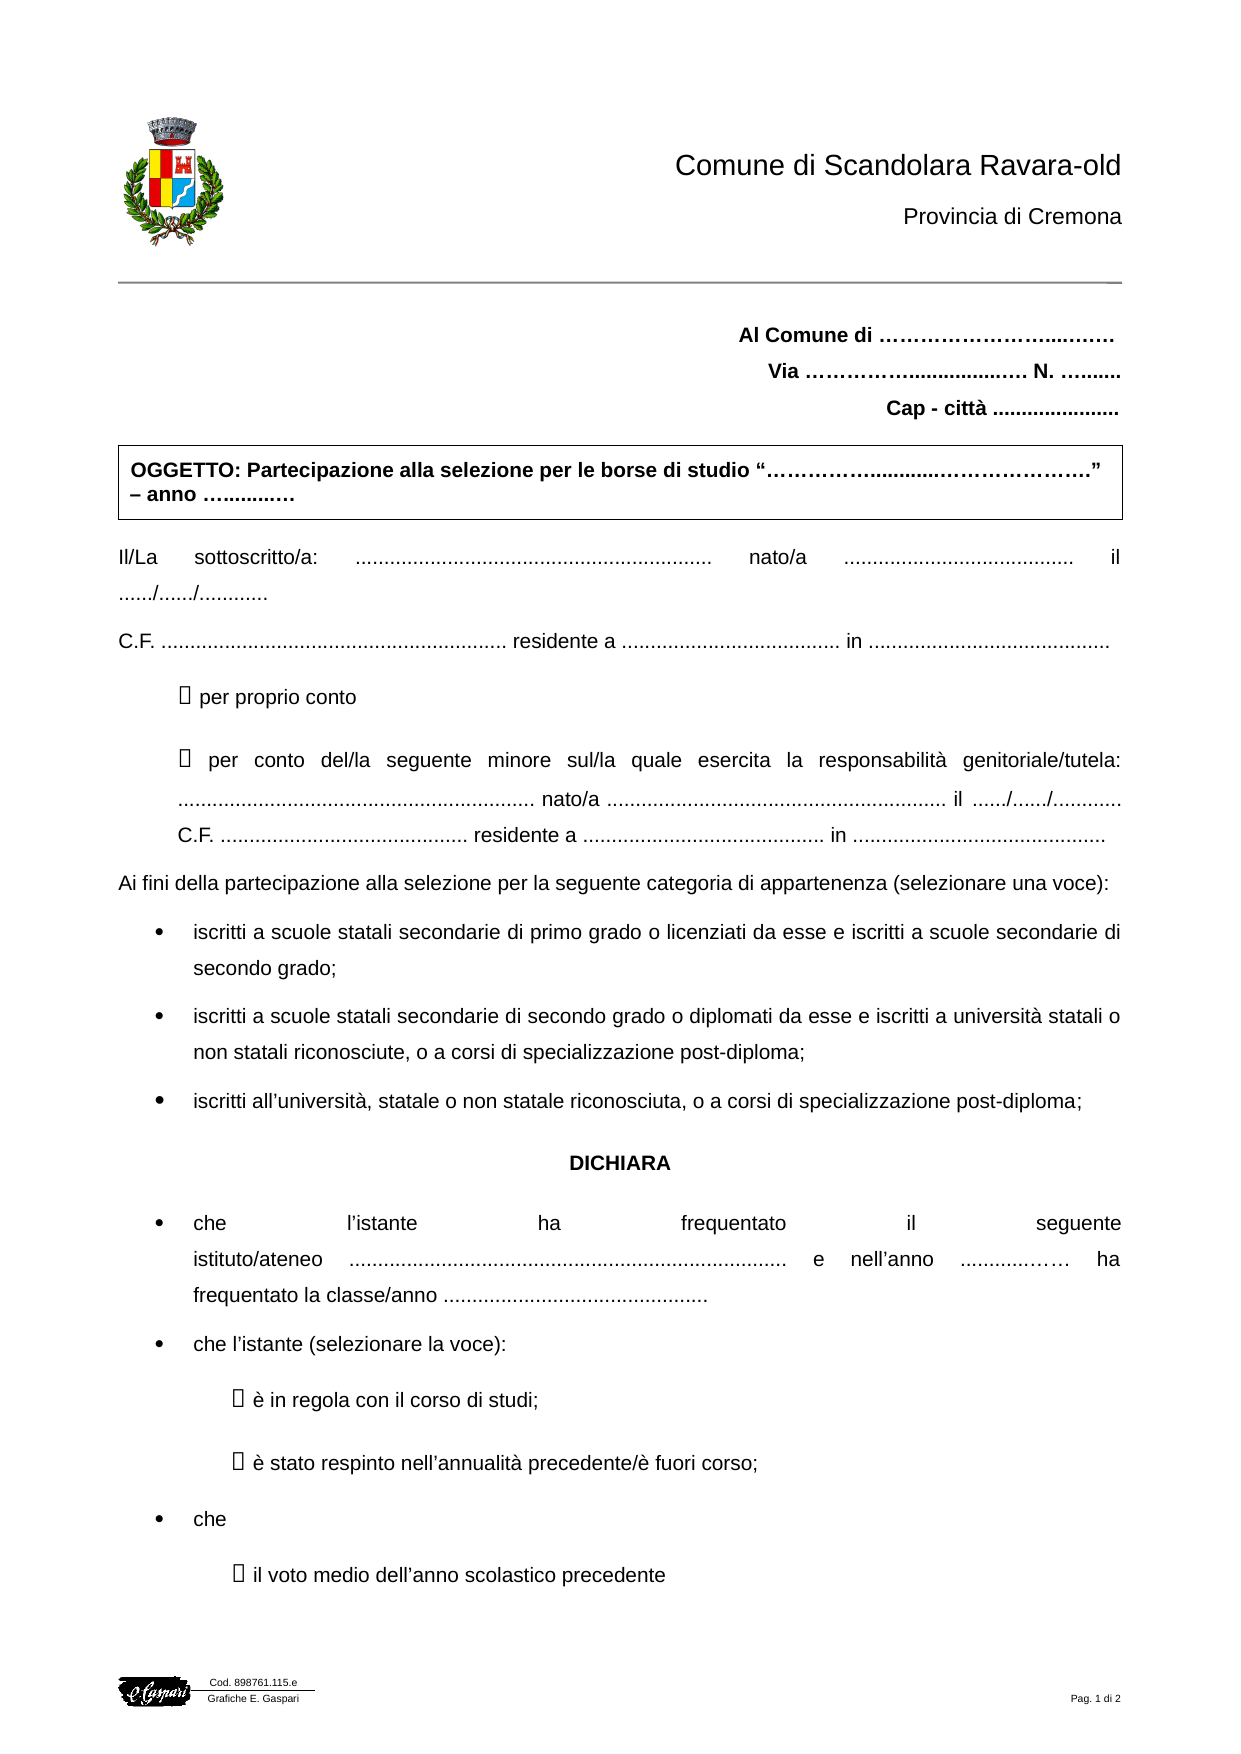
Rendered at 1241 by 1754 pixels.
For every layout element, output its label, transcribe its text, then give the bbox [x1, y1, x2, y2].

text  per conto del/la seguente minore sul/la quale esercita la responsabilità genitoriale/tutela: .............................................................. nato/a ........................................................... il ....../....../............ C.F. ........................................... residente a .......................................... in ............................................ [177, 741, 1122, 847]
picture [117, 1675, 191, 1707]
list che l’istante (selezionare la voce): [156, 1332, 1122, 1356]
text Comune di Scandolara Ravara-old [224, 148, 1122, 181]
text DICHIARA [118, 1150, 1122, 1174]
text  è in regola con il corso di studi; [231, 1380, 1122, 1414]
list che l’istante ha frequentato il seguente istituto/ateneo ............................................................................ e nell’anno ............…… ha frequentato la classe/anno .............................................. [156, 1211, 1122, 1307]
text Al Comune di ……………………....….… [235, 323, 1122, 347]
text C.F. ............................................................ residente a ...................................... in .......................................... [118, 629, 1122, 653]
picture [122, 117, 224, 248]
text Via ……………................…. N. …....... [235, 359, 1122, 383]
text Il/La sottoscritto/a: .............................................................. nato/a ........................................ il ....../....../............ [118, 544, 1122, 604]
text  per proprio conto [177, 677, 1122, 711]
list  è stato respinto nell’annualità precedente/è fuori corso; [231, 1444, 1122, 1478]
table_header OGGETTO: Partecipazione alla selezione per le borse di studio “……………............………………….” – anno ….........… [119, 446, 1122, 518]
text Provincia di Cremona [224, 203, 1122, 229]
list  il voto medio dell’anno scolastico precedente [231, 1556, 1122, 1590]
list che [156, 1507, 1122, 1531]
list iscritti all’università, statale o non statale riconosciuta, o a corsi di specializzazione post-diploma; [156, 1089, 1122, 1113]
list iscritti a scuole statali secondarie di secondo grado o diplomati da esse e iscritti a università statali o non statali riconosciute, o a corsi di specializzazione post-diploma; [156, 1004, 1122, 1064]
list iscritti a scuole statali secondarie di primo grado o licenziati da esse e iscritti a scuole secondarie di secondo grado; [156, 920, 1122, 980]
text Cap - città ...................... [235, 396, 1122, 419]
text Ai fini della partecipazione alla selezione per la seguente categoria di appartenenza (selezionare una voce): [118, 871, 1122, 895]
